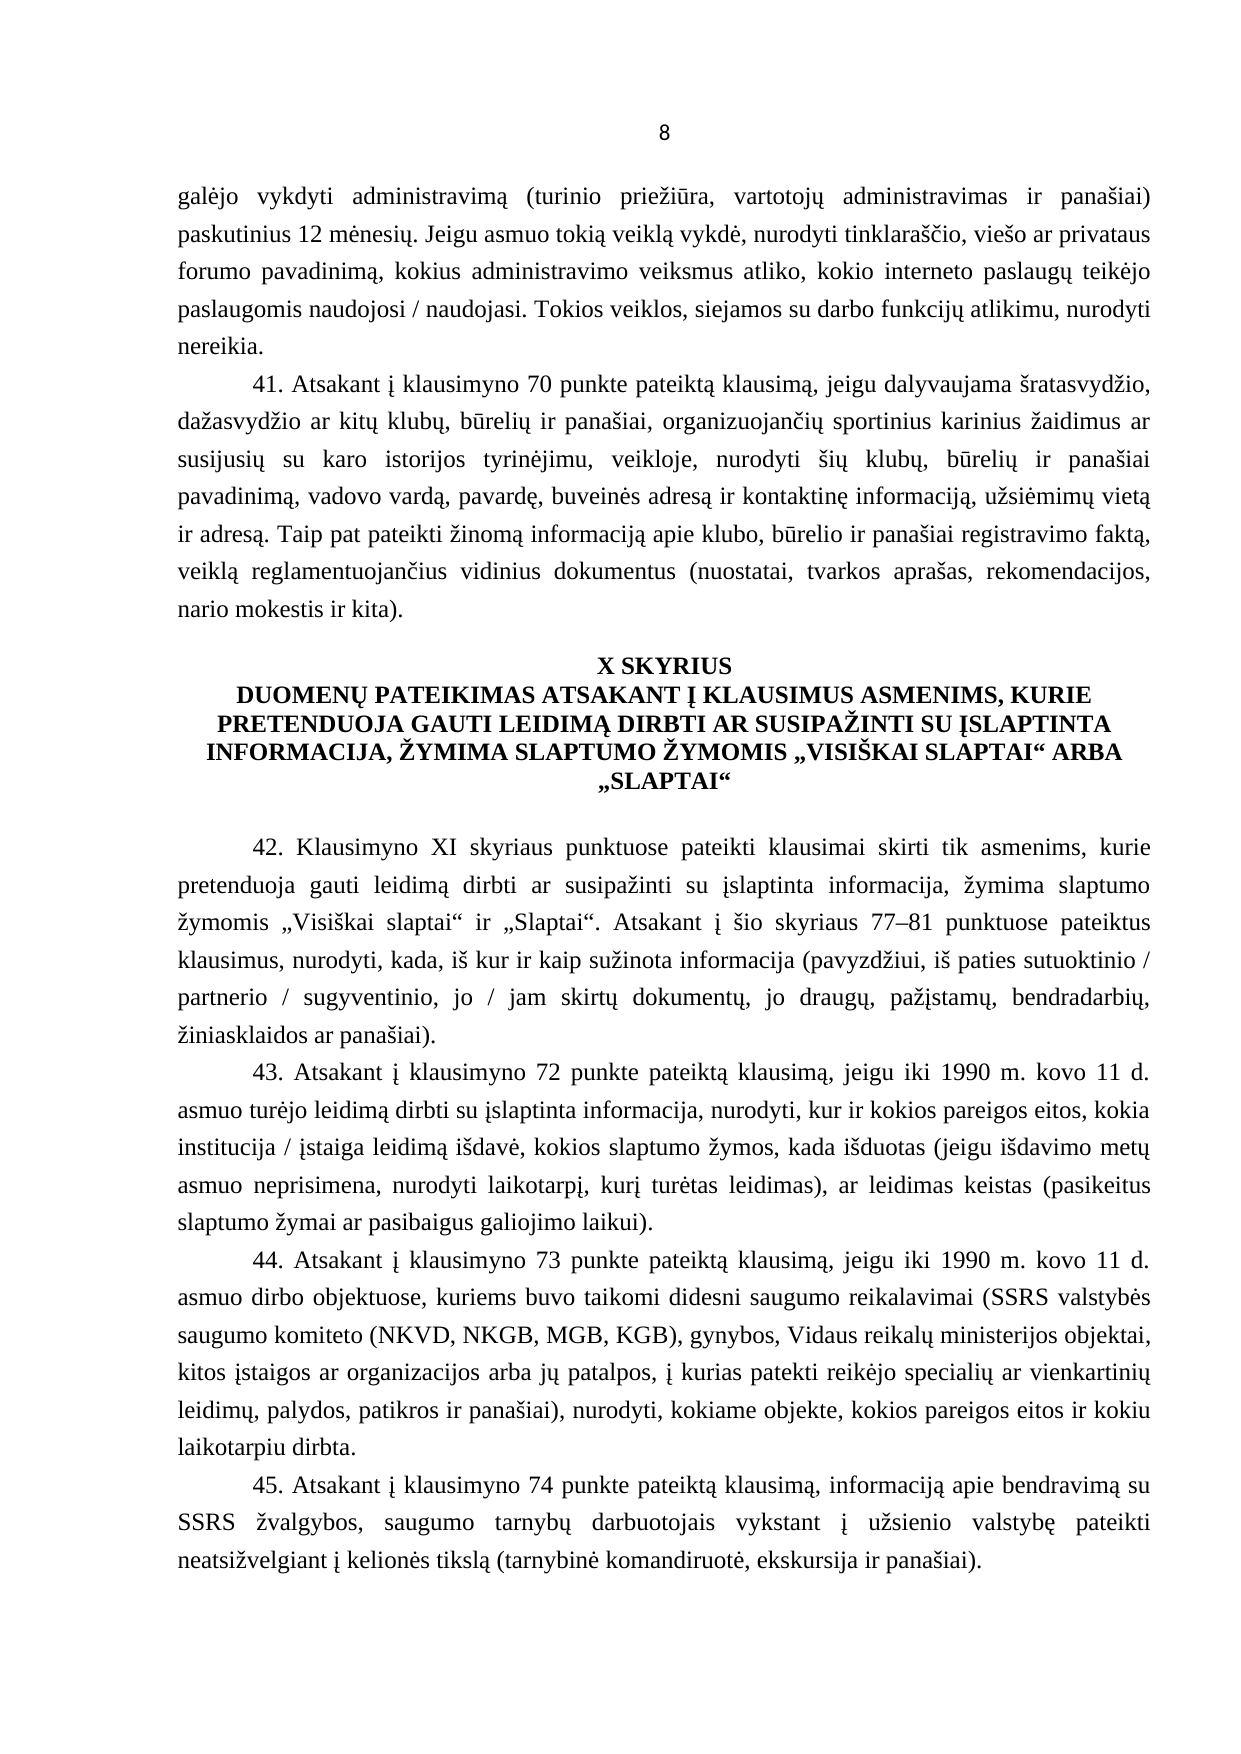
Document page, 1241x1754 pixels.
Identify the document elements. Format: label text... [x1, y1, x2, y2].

text 41. Atsakant į klausimyno 70 punkte pateiktą klausimą, jeigu dalyvaujama šratasvydžio, dažasvydžio ar kitų klubų, būrelių ir panašiai, organizuojančių sportinius karinius žaidimus ar susijusių su karo istorijos tyrinėjimu, veikloje, nurodyti šių klubų, būrelių ir panašiai pavadinimą, vadovo vardą, pavardę, buveinės adresą ir kontaktinę informaciją, užsiėmimų vietą ir adresą. Taip pat pateikti žinomą informaciją apie klubo, būrelio ir panašiai registravimo faktą, veiklą reglamentuojančius vidinius dokumentus (nuostatai, tvarkos aprašas, rekomendacijos, nario mokestis ir kita). [177, 360, 1152, 622]
text 44. Atsakant į klausimyno 73 punkte pateiktą klausimą, jeigu iki 1990 m. kovo 11 d. asmuo dirbo objektuose, kuriems buvo taikomi didesni saugumo reikalavimai (SSRS valstybės saugumo komiteto (NKVD, NKGB, MGB, KGB), gynybos, Vidaus reikalų ministerijos objektai, kitos įstaigos ar organizacijos arba jų patalpos, į kurias patekti reikėjo specialių ar vienkartinių leidimų, palydos, patikros ir panašiai), nurodyti, kokiame objekte, kokios pareigos eitos ir kokiu laikotarpiu dirbta. [177, 1236, 1152, 1461]
text 45. Atsakant į klausimyno 74 punkte pateiktą klausimą, informaciją apie bendravimą su SSRS žvalgybos, saugumo tarnybų darbuotojais vykstant į užsienio valstybę pateikti neatsižvelgiant į kelionės tikslą (tarnybinė komandiruotė, ekskursija ir panašiai). [177, 1461, 1152, 1574]
text 43. Atsakant į klausimyno 72 punkte pateiktą klausimą, jeigu iki 1990 m. kovo 11 d. asmuo turėjo leidimą dirbti su įslaptinta informacija, nurodyti, kur ir kokios pareigos eitos, kokia institucija / įstaiga leidimą išdavė, kokios slaptumo žymos, kada išduotas (jeigu išdavimo metų asmuo neprisimena, nurodyti laikotarpį, kurį turėtas leidimas), ar leidimas keistas (pasikeitus slaptumo žymai ar pasibaigus galiojimo laikui). [177, 1049, 1152, 1236]
text 42. Klausimyno XI skyriaus punktuose pateikti klausimai skirti tik asmenims, kurie pretenduoja gauti leidimą dirbti ar susipažinti su įslaptinta informacija, žymima slaptumo žymomis „Visiškai slaptai“ ir „Slaptai“. Atsakant į šio skyriaus 77–81 punktuose pateiktus klausimus, nurodyti, kada, iš kur ir kaip sužinota informacija (pavyzdžiui, iš paties sutuoktinio / partnerio / sugyventinio, jo / jam skirtų dokumentų, jo draugų, pažįstamų, bendradarbių, žiniasklaidos ar panašiai). [177, 824, 1152, 1049]
text X SKYRIUS [177, 651, 1152, 680]
text DUOMENŲ PATEIKIMAS ATSAKANT Į KLAUSIMUS ASMENIMS, KURIE PRETENDUOJA GAUTI LEIDIMĄ DIRBTI AR SUSIPAŽINTI SU ĮSLAPTINTA INFORMACIJA, ŽYMIMA SLAPTUMO ŽYMOMIS „VISIŠKAI SLAPTAI“ ARBA „SLAPTAI“ [177, 680, 1152, 795]
text galėjo vykdyti administravimą (turinio priežiūra, vartotojų administravimas ir panašiai) paskutinius 12 mėnesių. Jeigu asmuo tokią veiklą vykdė, nurodyti tinklaraščio, viešo ar privataus forumo pavadinimą, kokius administravimo veiksmus atliko, kokio interneto paslaugų teikėjo paslaugomis naudojosi / naudojasi. Tokios veiklos, siejamos su darbo funkcijų atlikimu, nurodyti nereikia. [177, 172, 1152, 360]
